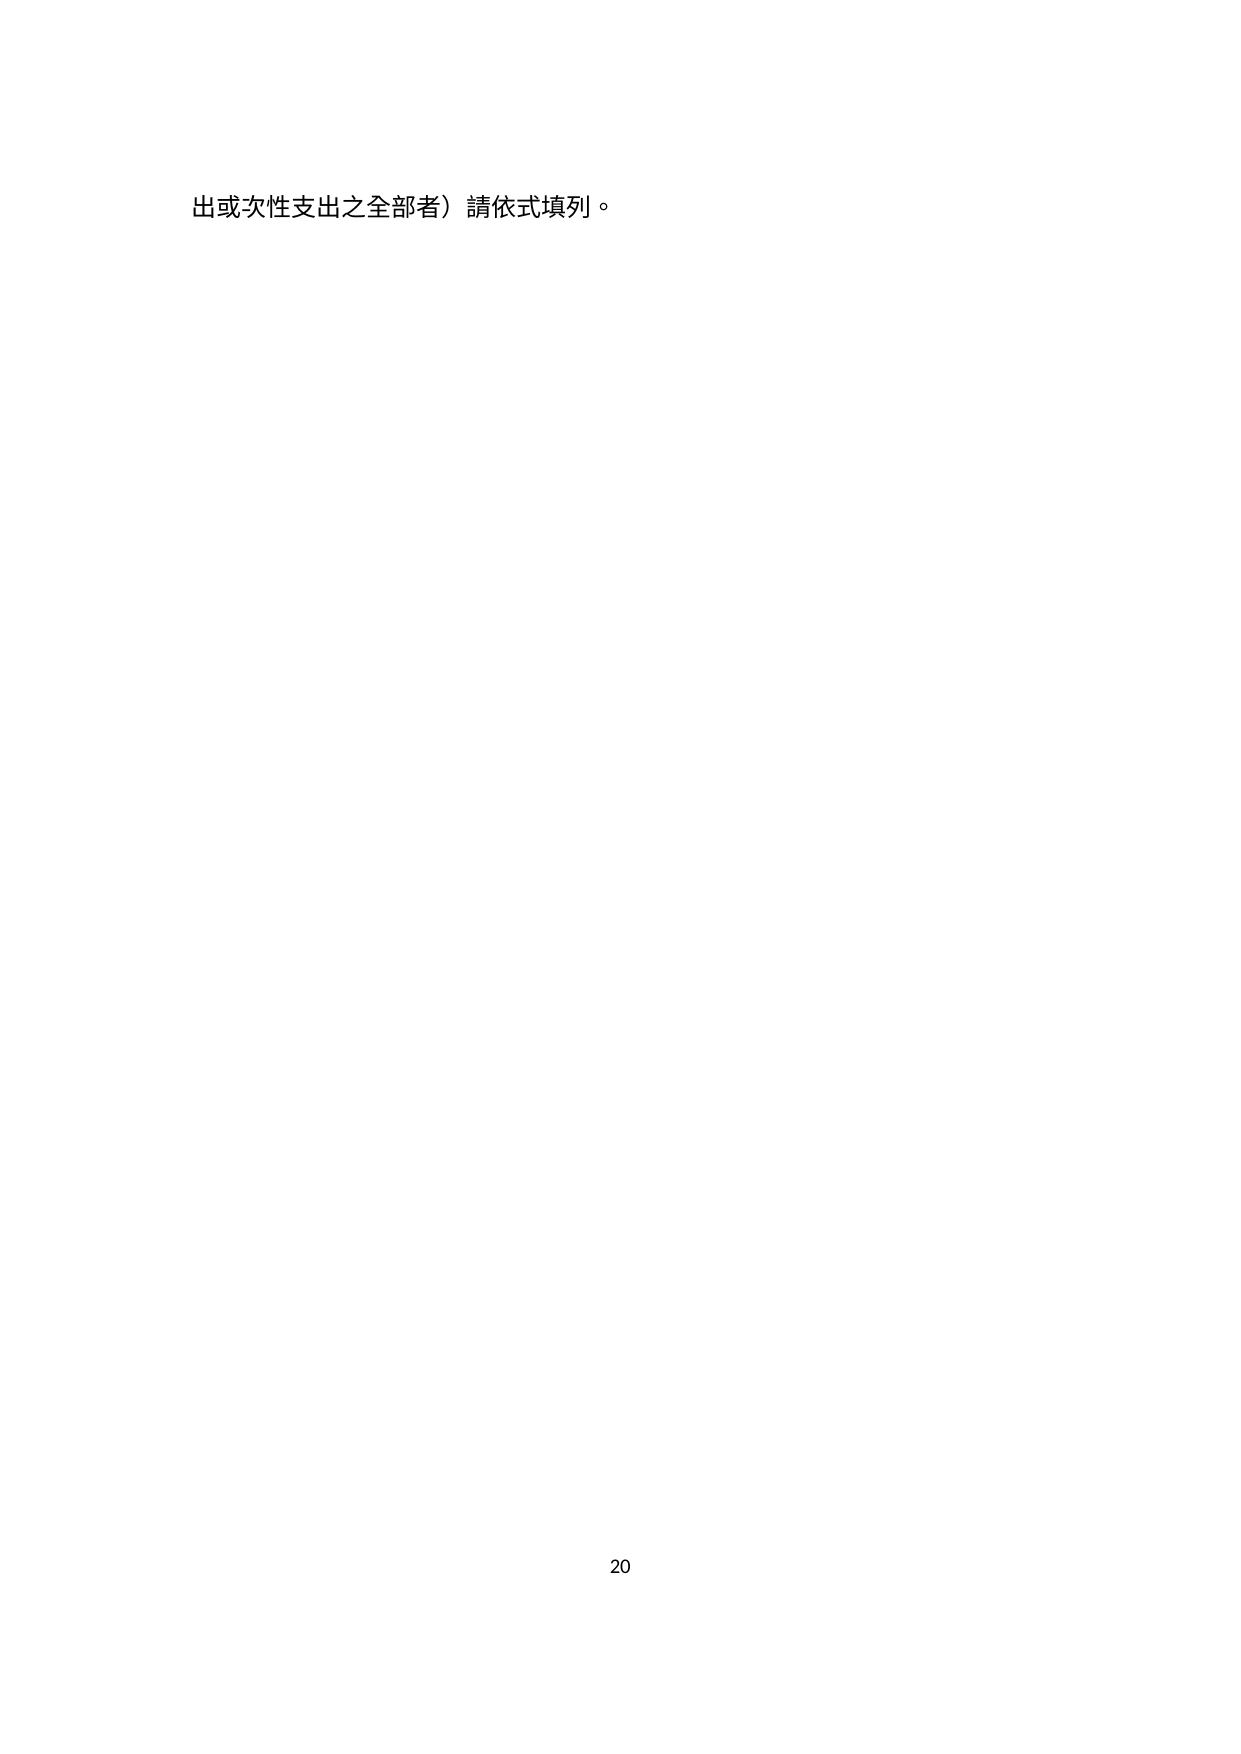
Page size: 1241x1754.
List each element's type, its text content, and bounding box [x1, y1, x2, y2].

text 出或次性支出之全部者）請依式填列。 [149, 164, 1128, 227]
